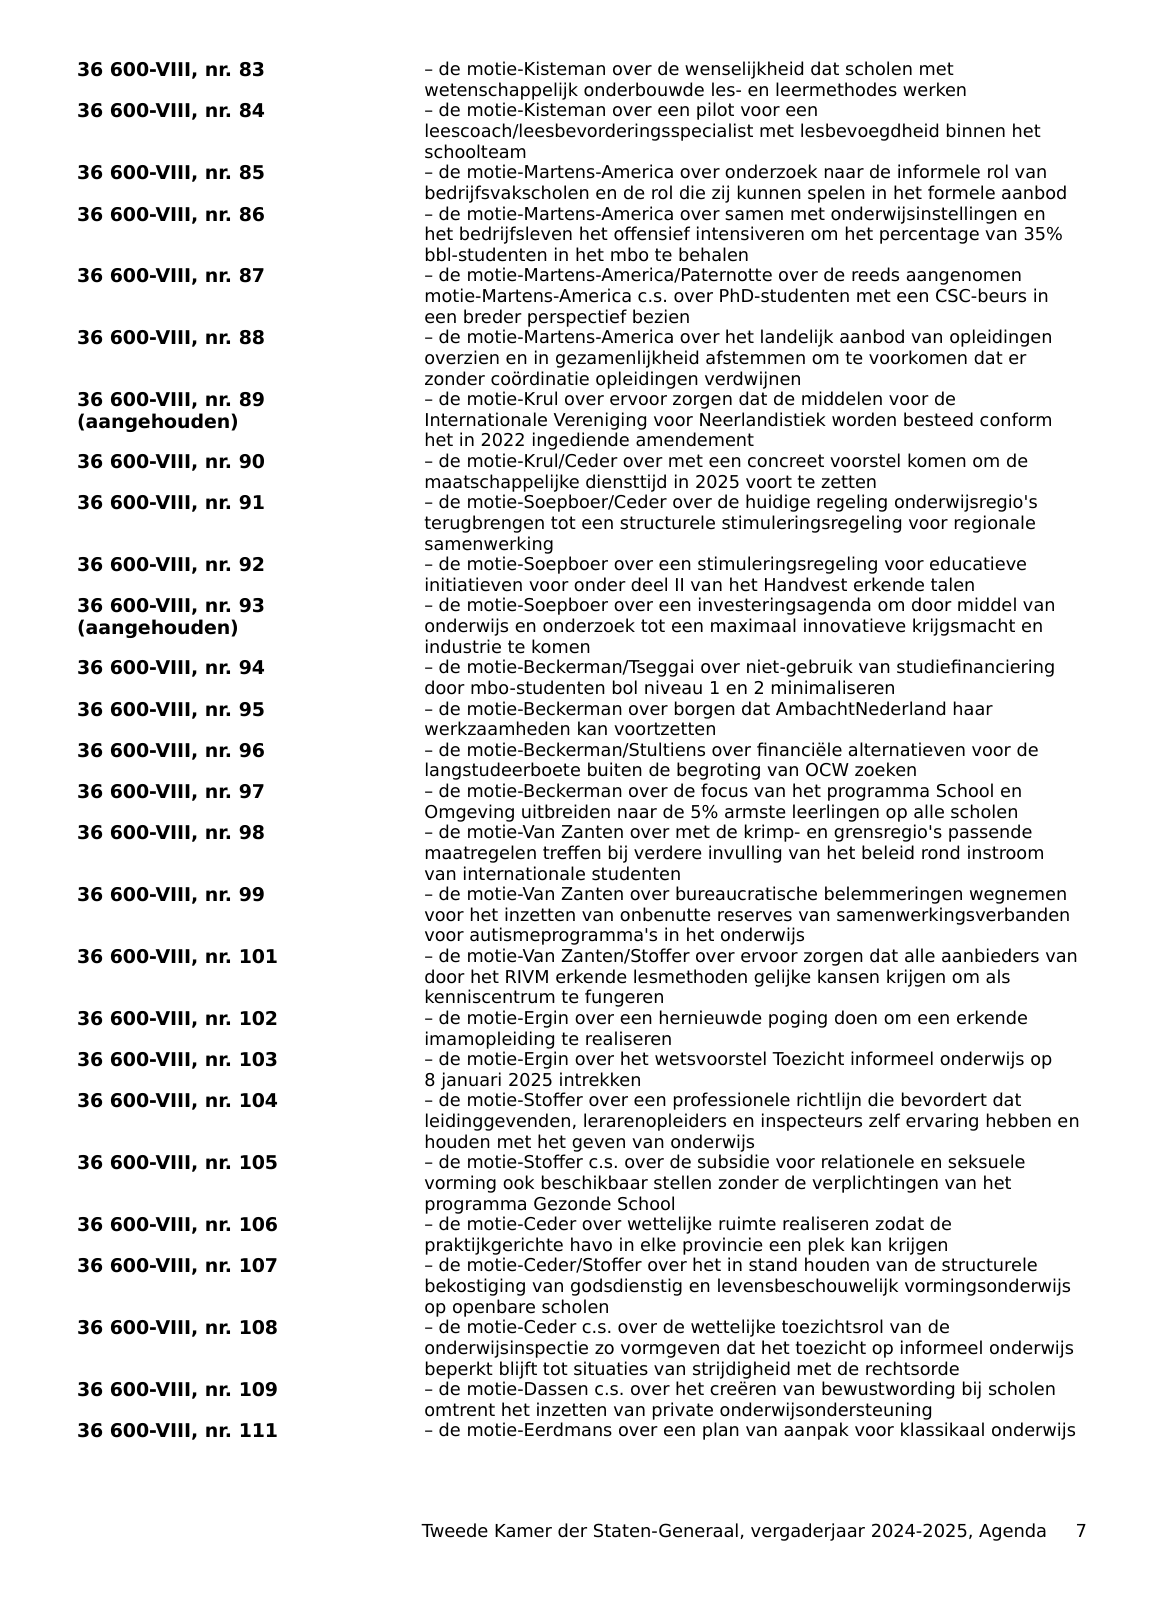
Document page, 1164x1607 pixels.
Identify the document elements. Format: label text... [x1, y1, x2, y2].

table_cell [401, 699, 418, 740]
table_cell – de motie-Martens-America over het landelijk aanbod van opleidingen overzien en in gezamenlijkheid afstemmen om te voorkomen dat er zonder coördinatie opleidingen verdwijnen [418, 327, 1087, 389]
table_cell 36 600-VIII, nr. 94 [77, 657, 401, 698]
table_cell – de motie-Soepboer/Ceder over de huidige regeling onderwijsregio's terugbrengen tot een structurele stimuleringsregeling voor regionale samenwerking [418, 492, 1087, 554]
table_cell 36 600-VIII, nr. 86 [77, 204, 401, 265]
table_cell [401, 451, 418, 492]
table_cell [401, 492, 418, 554]
table_cell – de motie-Soepboer over een investeringsagenda om door middel van onderwijs en onderzoek tot een maximaal innovatieve krijgsmacht en industrie te komen [418, 595, 1087, 657]
table_cell [401, 822, 418, 884]
table_cell [401, 1442, 418, 1463]
table_cell – de motie-Ceder/Stoffer over het in stand houden van de structurele bekostiging van godsdienstig en levensbeschouwelijk vormingsonderwijs op openbare scholen [418, 1255, 1087, 1317]
table_cell – de motie-Martens-America over onderzoek naar de informele rol van bedrijfsvakscholen en de rol die zij kunnen spelen in het formele aanbod [418, 162, 1087, 203]
table_cell 36 600-VIII, nr. 99 [77, 884, 401, 946]
table_cell – de motie-Kisteman over de wenselijkheid dat scholen met wetenschappelijk onderbouwde les- en leermethodes werken [418, 59, 1087, 100]
table_cell – de motie-Ergin over een hernieuwde poging doen om een erkende imamopleiding te realiseren [418, 1008, 1087, 1049]
table_cell 36 600-VIII, nr. 89 (aangehouden) [77, 389, 401, 451]
table_cell 36 600-VIII, nr. 98 [77, 822, 401, 884]
table_cell 36 600-VIII, nr. 97 [77, 781, 401, 822]
table_cell 36 600-VIII, nr. 96 [77, 740, 401, 781]
table_cell [401, 59, 418, 100]
table_cell [77, 1442, 401, 1463]
table_cell [401, 1049, 418, 1090]
table_cell 36 600-VIII, nr. 102 [77, 1008, 401, 1049]
table_cell – de motie-Krul/Ceder over met een concreet voorstel komen om de maatschappelijke diensttijd in 2025 voort te zetten [418, 451, 1087, 492]
table_cell [418, 1442, 1087, 1463]
table_cell [401, 946, 418, 1008]
table_cell – de motie-Soepboer over een stimuleringsregeling voor educatieve initiatieven voor onder deel II van het Handvest erkende talen [418, 554, 1087, 595]
table_cell [401, 1214, 418, 1255]
table_cell 36 600-VIII, nr. 107 [77, 1255, 401, 1317]
table_cell 36 600-VIII, nr. 88 [77, 327, 401, 389]
table_cell [401, 1152, 418, 1214]
table_cell [401, 1008, 418, 1049]
table_cell 36 600-VIII, nr. 85 [77, 162, 401, 203]
table_cell – de motie-Ergin over het wetsvoorstel Toezicht informeel onderwijs op 8 januari 2025 intrekken [418, 1049, 1087, 1090]
table_cell 36 600-VIII, nr. 84 [77, 100, 401, 162]
table_cell – de motie-Kisteman over een pilot voor een leescoach/leesbevorderingsspecialist met lesbevoegdheid binnen het schoolteam [418, 100, 1087, 162]
table_cell 36 600-VIII, nr. 95 [77, 699, 401, 740]
table_cell – de motie-Martens-America over samen met onderwijsinstellingen en het bedrijfsleven het offensief intensiveren om het percentage van 35% bbl-studenten in het mbo te behalen [418, 204, 1087, 265]
table_cell – de motie-Eerdmans over een plan van aanpak voor klassikaal onderwijs [418, 1420, 1087, 1442]
table_cell 36 600-VIII, nr. 92 [77, 554, 401, 595]
table_cell [401, 1379, 418, 1420]
table_cell 36 600-VIII, nr. 105 [77, 1152, 401, 1214]
table_cell 36 600-VIII, nr. 104 [77, 1090, 401, 1152]
table_cell – de motie-Krul over ervoor zorgen dat de middelen voor de Internationale Vereniging voor Neerlandistiek worden besteed conform het in 2022 ingediende amendement [418, 389, 1087, 451]
table_cell 36 600-VIII, nr. 103 [77, 1049, 401, 1090]
table_cell – de motie-Beckerman/Stultiens over financiële alternatieven voor de langstudeerboete buiten de begroting van OCW zoeken [418, 740, 1087, 781]
table_cell [401, 740, 418, 781]
table_cell 36 600-VIII, nr. 87 [77, 265, 401, 327]
table_cell 36 600-VIII, nr. 101 [77, 946, 401, 1008]
table_cell – de motie-Van Zanten/Stoffer over ervoor zorgen dat alle aanbieders van door het RIVM erkende lesmethoden gelijke kansen krijgen om als kenniscentrum te fungeren [418, 946, 1087, 1008]
table_cell 36 600-VIII, nr. 91 [77, 492, 401, 554]
table_cell 36 600-VIII, nr. 108 [77, 1317, 401, 1379]
table_cell – de motie-Stoffer c.s. over de subsidie voor relationele en seksuele vorming ook beschikbaar stellen zonder de verplichtingen van het programma Gezonde School [418, 1152, 1087, 1214]
table_cell 36 600-VIII, nr. 111 [77, 1420, 401, 1442]
table_cell – de motie-Beckerman over de focus van het programma School en Omgeving uitbreiden naar de 5% armste leerlingen op alle scholen [418, 781, 1087, 822]
table_cell [401, 554, 418, 595]
table_cell 36 600-VIII, nr. 109 [77, 1379, 401, 1420]
table_cell [401, 1090, 418, 1152]
table_cell [401, 327, 418, 389]
table_cell [401, 781, 418, 822]
table_cell [401, 204, 418, 265]
table_cell 36 600-VIII, nr. 90 [77, 451, 401, 492]
table_cell 36 600-VIII, nr. 106 [77, 1214, 401, 1255]
table_cell – de motie-Beckerman/Tseggai over niet-gebruik van studiefinanciering door mbo-studenten bol niveau 1 en 2 minimaliseren [418, 657, 1087, 698]
table_cell – de motie-Dassen c.s. over het creëren van bewustwording bij scholen omtrent het inzetten van private onderwijsondersteuning [418, 1379, 1087, 1420]
table_cell [401, 657, 418, 698]
table_cell [401, 884, 418, 946]
table_cell 36 600-VIII, nr. 83 [77, 59, 401, 100]
table_cell [401, 1317, 418, 1379]
table_cell – de motie-Van Zanten over met de krimp- en grensregio's passende maatregelen treffen bij verdere invulling van het beleid rond instroom van internationale studenten [418, 822, 1087, 884]
table_cell – de motie-Ceder c.s. over de wettelijke toezichtsrol van de onderwijsinspectie zo vormgeven dat het toezicht op informeel onderwijs beperkt blijft tot situaties van strijdigheid met de rechtsorde [418, 1317, 1087, 1379]
table_cell [401, 1255, 418, 1317]
table_cell [401, 595, 418, 657]
table_cell – de motie-Ceder over wettelijke ruimte realiseren zodat de praktijkgerichte havo in elke provincie een plek kan krijgen [418, 1214, 1087, 1255]
table_cell – de motie-Beckerman over borgen dat AmbachtNederland haar werkzaamheden kan voortzetten [418, 699, 1087, 740]
table_cell [401, 162, 418, 203]
table_cell – de motie-Stoffer over een professionele richtlijn die bevordert dat leidinggevenden, lerarenopleiders en inspecteurs zelf ervaring hebben en houden met het geven van onderwijs [418, 1090, 1087, 1152]
table_cell [401, 100, 418, 162]
table_cell [401, 389, 418, 451]
table_cell 36 600-VIII, nr. 93 (aangehouden) [77, 595, 401, 657]
table_cell [401, 1420, 418, 1442]
table_cell – de motie-Van Zanten over bureaucratische belemmeringen wegnemen voor het inzetten van onbenutte reserves van samenwerkingsverbanden voor autismeprogramma's in het onderwijs [418, 884, 1087, 946]
table_cell – de motie-Martens-America/Paternotte over de reeds aangenomen motie-Martens-America c.s. over PhD-studenten met een CSC-beurs in een breder perspectief bezien [418, 265, 1087, 327]
table_cell [401, 265, 418, 327]
